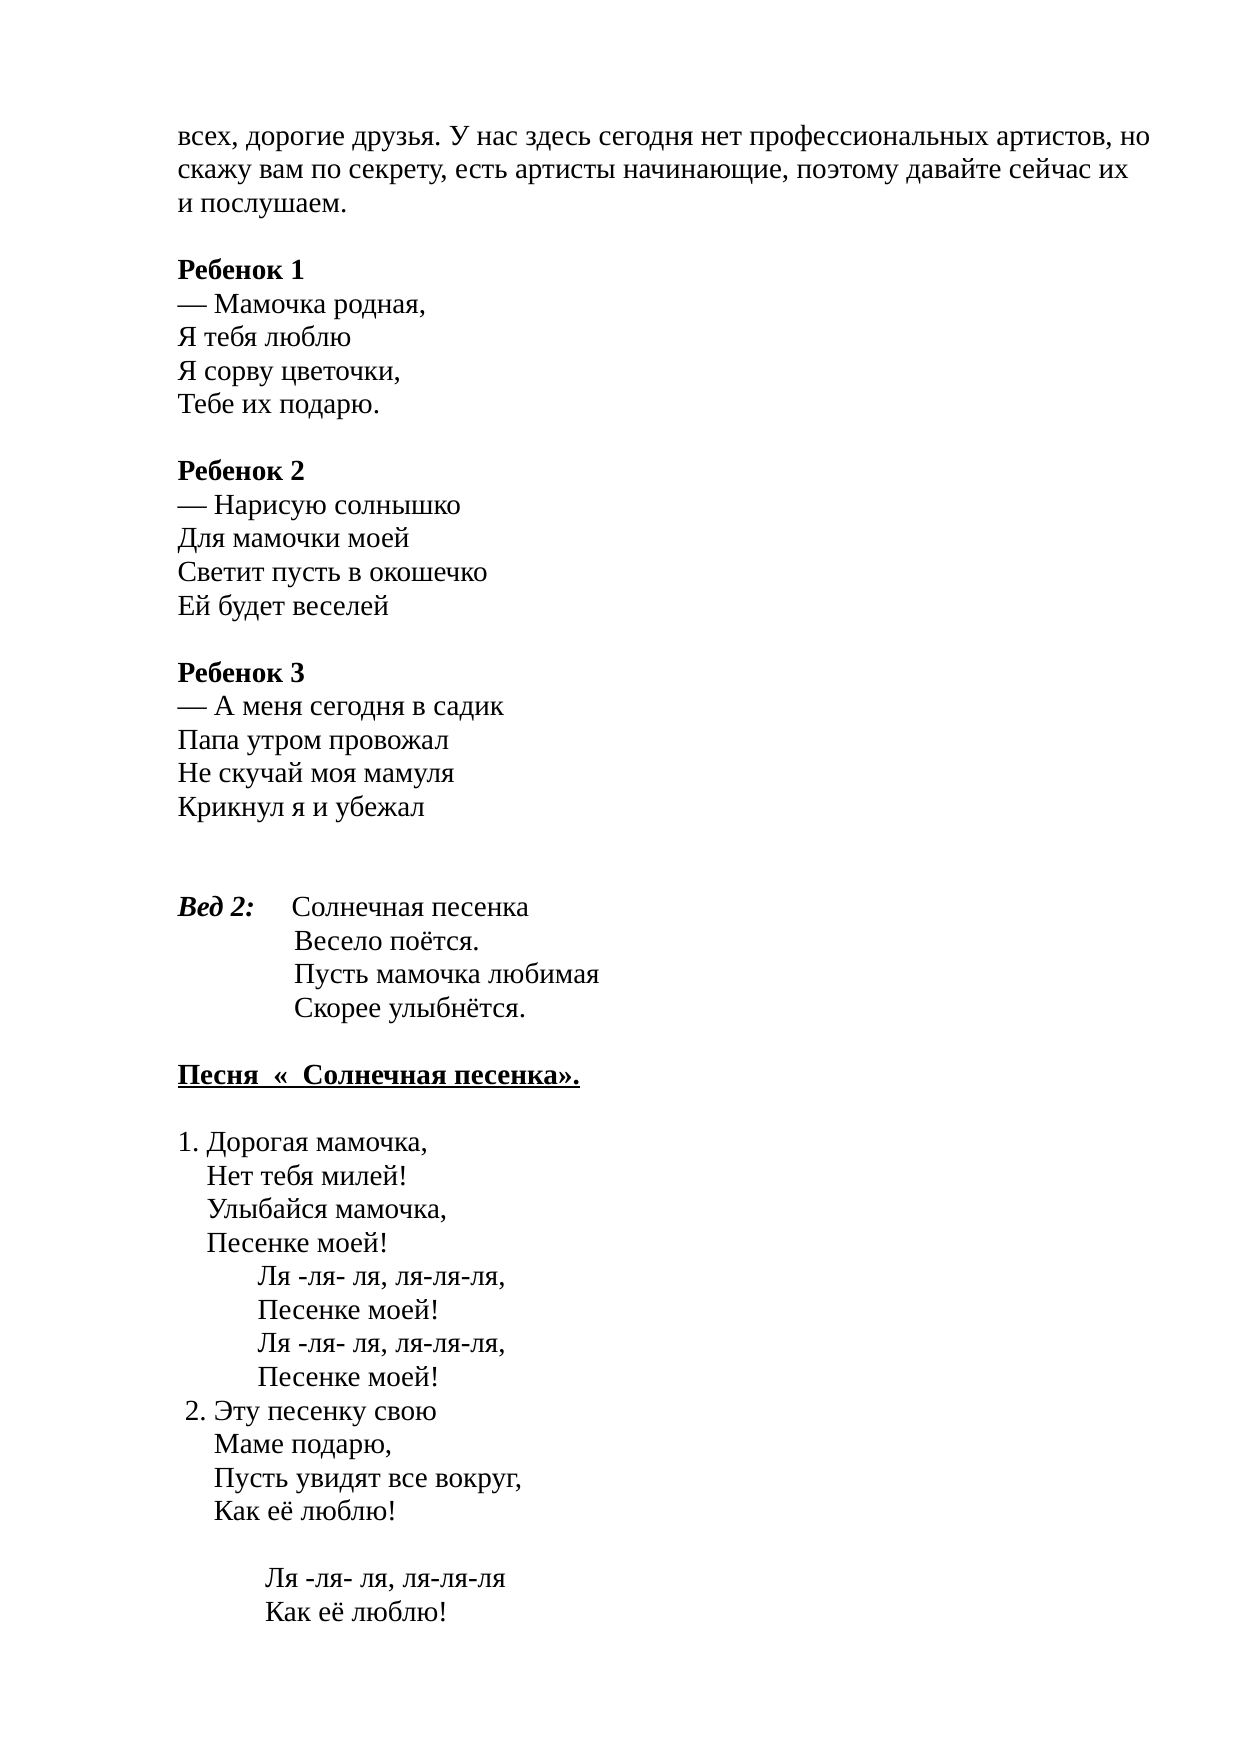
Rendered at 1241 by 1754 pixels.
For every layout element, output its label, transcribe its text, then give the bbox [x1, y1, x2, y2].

text Песенке моей! [177, 1359, 1152, 1393]
text 1. Дорогая мамочка, [177, 1124, 1152, 1158]
text Весело поётся. [177, 923, 1152, 957]
text Ля -ля- ля, ля-ля-ля [177, 1560, 1152, 1594]
text 2. Эту песенку свою [177, 1393, 1152, 1426]
text Улыбайся мамочка, [177, 1191, 1152, 1225]
text Ля -ля- ля, ля-ля-ля, [177, 1326, 1152, 1359]
text Песенке моей! [177, 1225, 1152, 1258]
text Маме подарю, [177, 1426, 1152, 1460]
text Ля -ля- ля, ля-ля-ля, [177, 1258, 1152, 1292]
text Пусть увидят все вокруг, [177, 1460, 1152, 1493]
text Пусть мамочка любимая [177, 957, 1152, 990]
text Нет тебя милей! [177, 1158, 1152, 1191]
text Как её люблю! [177, 1594, 1152, 1627]
text всех, дорогие друзья. У нас здесь сегодня нет профессиональных артистов, но скажу вам по секрету, есть артисты начинающие, поэтому давайте сейчас их и послушаем. [177, 118, 1152, 219]
text Скорее улыбнётся. Песня « Солнечная песенка». [177, 990, 1152, 1091]
text Ребенок 1 — Мамочка родная, Я тебя люблю Я сорву цветочки, Тебе их подарю. Ребенок 2 — Нарисую солнышко Для мамочки моей Светит пусть в окошечко Ей будет веселей Ребенок 3 — А меня сегодня в садик Папа утром провожал Не скучай моя мамуля Крикнул я и убежал Вед 2: Солнечная песенка [177, 219, 1152, 923]
text Как её люблю! [177, 1493, 1152, 1527]
text Песенке моей! [177, 1292, 1152, 1326]
